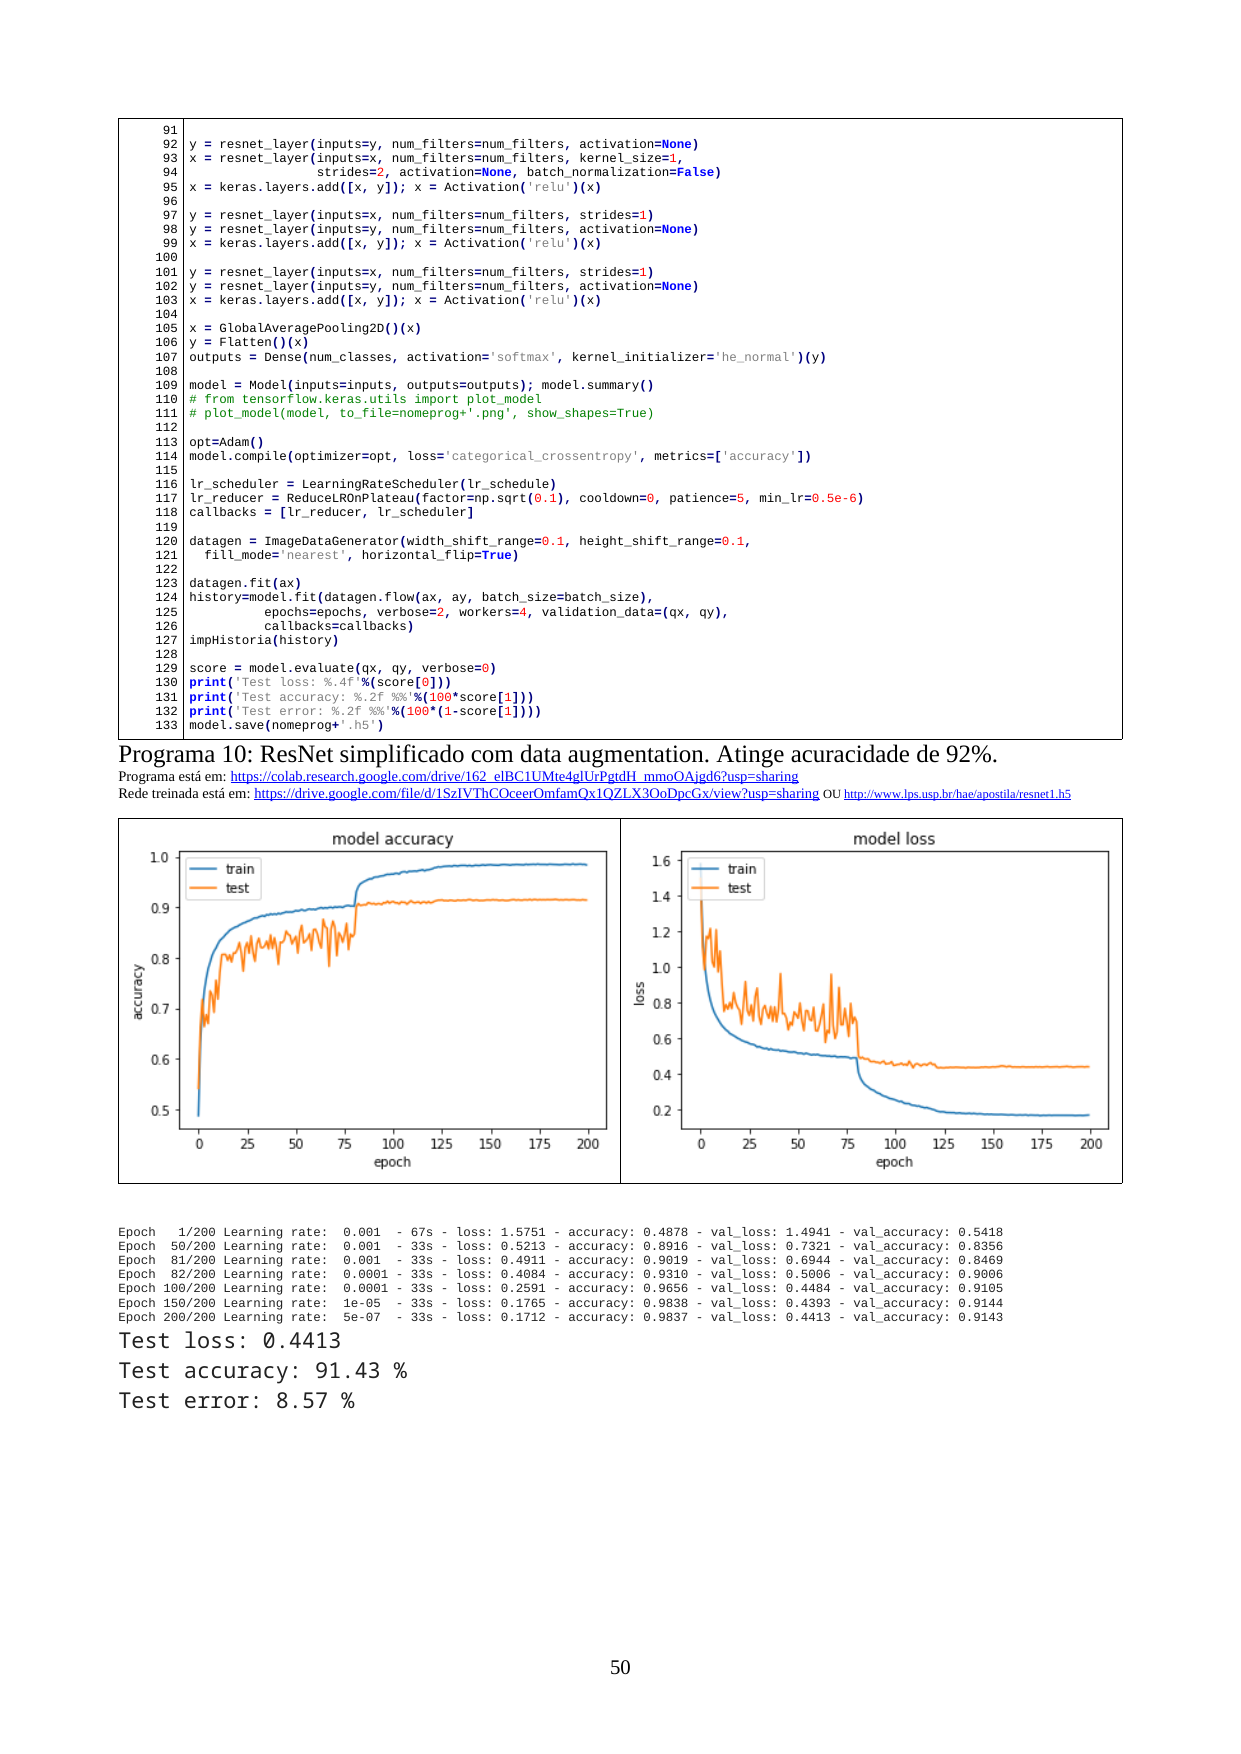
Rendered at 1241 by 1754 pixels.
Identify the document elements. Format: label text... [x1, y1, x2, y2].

picture [123, 823, 615, 1177]
table_header [621, 819, 1122, 1183]
text Programa 10: ResNet simplificado com data augmentation. Atinge acuracidade de 92%. [118, 740, 1122, 768]
text Rede treinada está em: https://drive.google.com/file/d/1SzIVThCOceerOmfamQx1QZLX3OoDpcGx/view?usp=sharing OU http://www.lps.usp.br/hae/apostila/resnet1.h5 [118, 784, 1122, 801]
table_header 91 92 93 94 95 96 97 98 99 100 101 102 103 104 105 106 107 108 109 110 111 112 113 114 115 116 117 118 119 120 121 122 123 124 125 126 127 128 129 130 131 132 133 [119, 119, 183, 739]
text Epoch 50/200 Learning rate: 0.001 - 33s - loss: 0.5213 - accuracy: 0.8916 - val_loss: 0.7321 - val_accuracy: 0.8356 [118, 1240, 1122, 1254]
text Epoch 81/200 Learning rate: 0.001 - 33s - loss: 0.4911 - accuracy: 0.9019 - val_loss: 0.6944 - val_accuracy: 0.8469 [118, 1254, 1122, 1268]
table_header [119, 819, 620, 1183]
text Epoch 200/200 Learning rate: 5e-07 - 33s - loss: 0.1712 - accuracy: 0.9837 - val_loss: 0.4413 - val_accuracy: 0.9143 [118, 1311, 1122, 1325]
text Test loss: 0.4413 [118, 1325, 1122, 1355]
text Epoch 82/200 Learning rate: 0.0001 - 33s - loss: 0.4084 - accuracy: 0.9310 - val_loss: 0.5006 - val_accuracy: 0.9006 [118, 1268, 1122, 1282]
picture [625, 823, 1117, 1177]
text Programa está em: https://colab.research.google.com/drive/162_elBC1UMte4glUrPgtdH_mmoOAjgd6?usp=sharing [118, 768, 1122, 784]
text Test error: 8.57 % [118, 1384, 1122, 1414]
text Epoch 150/200 Learning rate: 1e-05 - 33s - loss: 0.1765 - accuracy: 0.9838 - val_loss: 0.4393 - val_accuracy: 0.9144 [118, 1297, 1122, 1311]
text Test accuracy: 91.43 % [118, 1355, 1122, 1384]
table_header y = resnet_layer(inputs=y, num_filters=num_filters, activation=None) x = resnet_layer(inputs=x, num_filters=num_filters, kernel_size=1, strides=2, activation=None, batch_normalization=False) x = keras.layers.add([x, y]); x = Activation('relu')(x) y = resnet_layer(inputs=x, num_filters=num_filters, strides=1) y = resnet_layer(inputs=y, num_filters=num_filters, activation=None) x = keras.layers.add([x, y]); x = Activation('relu')(x) y = resnet_layer(inputs=x, num_filters=num_filters, strides=1) y = resnet_layer(inputs=y, num_filters=num_filters, activation=None) x = keras.layers.add([x, y]); x = Activation('relu')(x) x = GlobalAveragePooling2D()(x) y = Flatten()(x) outputs = Dense(num_classes, activation='softmax', kernel_initializer='he_normal')(y) model = Model(inputs=inputs, outputs=outputs); model.summary() # from tensorflow.keras.utils import plot_model # plot_model(model, to_file=nomeprog+'.png', show_shapes=True) opt=Adam() model.compile(optimizer=opt, loss='categorical_crossentropy', metrics=['accuracy']) lr_scheduler = LearningRateScheduler(lr_schedule) lr_reducer = ReduceLROnPlateau(factor=np.sqrt(0.1), cooldown=0, patience=5, min_lr=0.5e-6) callbacks = [lr_reducer, lr_scheduler] datagen = ImageDataGenerator(width_shift_range=0.1, height_shift_range=0.1, fill_mode='nearest', horizontal_flip=True) datagen.fit(ax) history=model.fit(datagen.flow(ax, ay, batch_size=batch_size), epochs=epochs, verbose=2, workers=4, validation_data=(qx, qy), callbacks=callbacks) impHistoria(history) score = model.evaluate(qx, qy, verbose=0) print('Test loss: %.4f'%(score[0])) print('Test accuracy: %.2f %%'%(100*score[1])) print('Test error: %.2f %%'%(100*(1-score[1]))) model.save(nomeprog+'.h5') [184, 119, 1122, 739]
text Epoch 1/200 Learning rate: 0.001 - 67s - loss: 1.5751 - accuracy: 0.4878 - val_loss: 1.4941 - val_accuracy: 0.5418 [118, 1226, 1122, 1240]
text Epoch 100/200 Learning rate: 0.0001 - 33s - loss: 0.2591 - accuracy: 0.9656 - val_loss: 0.4484 - val_accuracy: 0.9105 [118, 1282, 1122, 1297]
